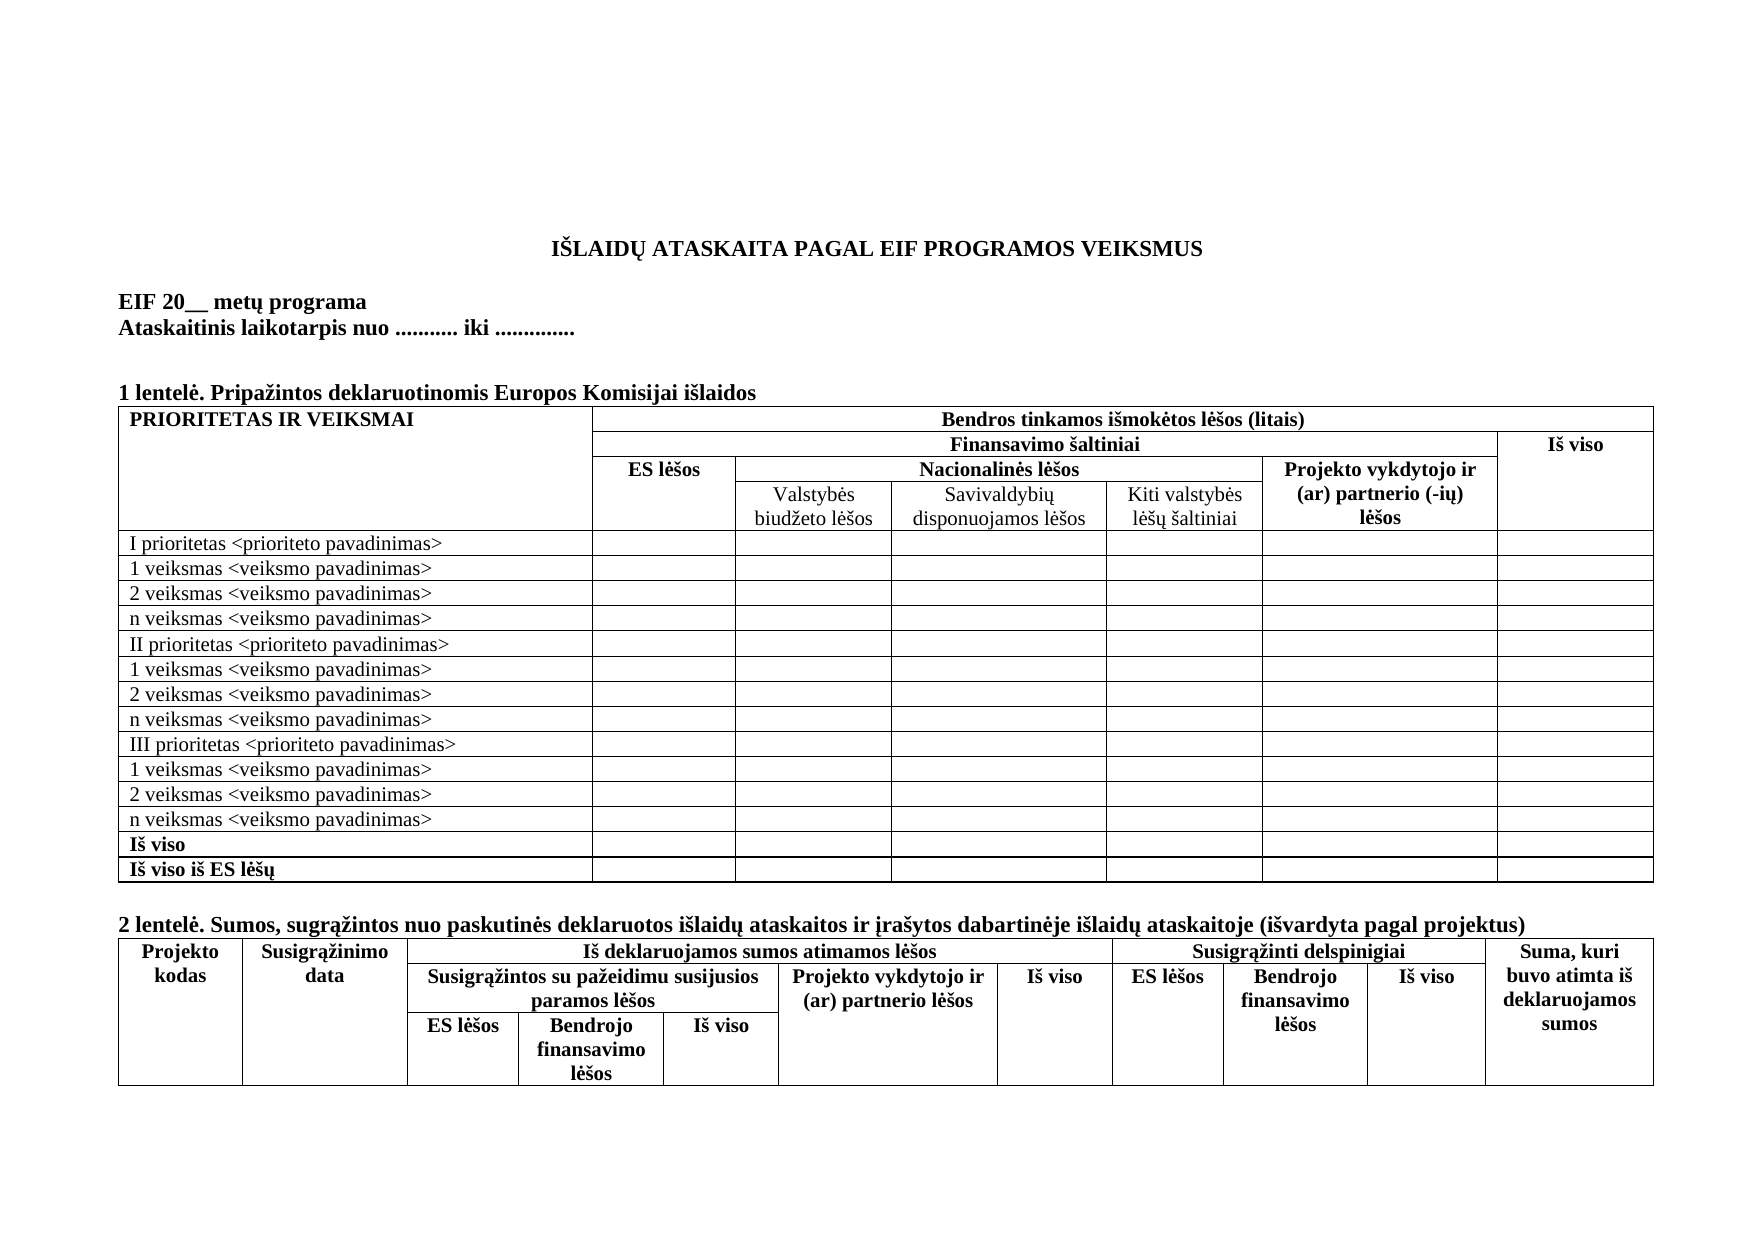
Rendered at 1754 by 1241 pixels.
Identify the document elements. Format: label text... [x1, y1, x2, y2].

table_cell [736, 556, 891, 580]
table_cell n veiksmas <veiksmo pavadinimas> [119, 606, 592, 630]
table_cell 2 veiksmas <veiksmo pavadinimas> [119, 782, 592, 806]
table_cell [1107, 556, 1262, 580]
table_cell [736, 657, 891, 681]
text EIF 20__ metų programa [118, 288, 1636, 314]
table_cell [593, 657, 735, 681]
table_cell n veiksmas <veiksmo pavadinimas> [119, 807, 592, 831]
table_cell Finansavimo šaltiniai [593, 432, 1497, 456]
table_cell Savivaldybių disponuojamos lėšos [892, 482, 1106, 530]
table_cell [1498, 858, 1653, 881]
table_cell [892, 707, 1106, 731]
table_cell [892, 531, 1106, 555]
table_cell [1263, 807, 1497, 831]
table_cell [892, 782, 1106, 806]
table_cell [1498, 682, 1653, 706]
table_cell II prioritetas <prioriteto pavadinimas> [119, 631, 592, 656]
table_cell ES lėšos [408, 1013, 518, 1085]
table_cell [736, 832, 891, 856]
table_cell [1107, 531, 1262, 555]
table_cell [1107, 682, 1262, 706]
table_cell [1498, 581, 1653, 605]
table_cell [736, 682, 891, 706]
table_cell Valstybės biudžeto lėšos [736, 482, 891, 530]
table_cell [1107, 757, 1262, 781]
table_cell [1107, 631, 1262, 656]
table_cell [736, 757, 891, 781]
table_cell [1498, 556, 1653, 580]
table_cell [593, 707, 735, 731]
text IŠLAIDŲ ATASKAITA PAGAL EIF PROGRAMOS VEIKSMUS [118, 235, 1636, 262]
table_cell [1263, 832, 1497, 856]
table_cell [1107, 707, 1262, 731]
table_cell [892, 631, 1106, 656]
table_cell [736, 807, 891, 831]
table_cell [736, 581, 891, 605]
table_cell [892, 682, 1106, 706]
table_cell [1498, 531, 1653, 555]
table_cell [1107, 858, 1262, 881]
table_cell [736, 782, 891, 806]
table_cell [1498, 807, 1653, 831]
table_cell [892, 807, 1106, 831]
table_cell [736, 858, 891, 881]
table_cell [593, 631, 735, 656]
table_cell [593, 858, 735, 881]
table_cell [593, 732, 735, 756]
table_cell [1107, 732, 1262, 756]
table_cell [1263, 657, 1497, 681]
table_cell Projekto vykdytojo ir (ar) partnerio lėšos [779, 964, 997, 1085]
table_cell [892, 757, 1106, 781]
table_cell [593, 807, 735, 831]
table_header Susigrąžinimo data [243, 939, 407, 1085]
table_cell Iš viso [998, 964, 1112, 1085]
table_cell [892, 832, 1106, 856]
table_cell [1263, 682, 1497, 706]
table_cell Susigrąžintos su pažeidimu susijusios paramos lėšos [408, 964, 778, 1012]
table_cell Bendrojo finansavimo lėšos [519, 1013, 663, 1085]
text 1 lentelė. Pripažintos deklaruotinomis Europos Komisijai išlaidos [118, 379, 1636, 406]
table_cell 1 veiksmas <veiksmo pavadinimas> [119, 757, 592, 781]
table_cell [1498, 707, 1653, 731]
table_cell [1498, 657, 1653, 681]
table_cell [1263, 858, 1497, 881]
table_cell Kiti valstybės lėšų šaltiniai [1107, 482, 1262, 530]
table_cell [1263, 606, 1497, 630]
table_cell [1263, 757, 1497, 781]
table_cell [736, 531, 891, 555]
table_cell [593, 556, 735, 580]
table_cell I prioritetas <prioriteto pavadinimas> [119, 531, 592, 555]
table_cell 2 veiksmas <veiksmo pavadinimas> [119, 682, 592, 706]
table_cell ES lėšos [1113, 964, 1223, 1085]
table_cell [1107, 807, 1262, 831]
table_cell [1263, 631, 1497, 656]
text Ataskaitinis laikotarpis nuo ........... iki .............. [118, 314, 1636, 341]
table_cell [892, 581, 1106, 605]
table_cell [1107, 832, 1262, 856]
table_cell [1498, 832, 1653, 856]
table_cell III prioritetas <prioriteto pavadinimas> [119, 732, 592, 756]
table_cell [1498, 732, 1653, 756]
table_cell Bendrojo finansavimo lėšos [1224, 964, 1367, 1085]
table_header Bendros tinkamos išmokėtos lėšos (litais) [593, 407, 1653, 431]
table_header Suma, kuri buvo atimta iš deklaruojamos sumos [1486, 939, 1653, 1085]
table_cell [1498, 631, 1653, 656]
table_cell [593, 757, 735, 781]
table_cell [1263, 556, 1497, 580]
table_cell 2 veiksmas <veiksmo pavadinimas> [119, 581, 592, 605]
table_cell [593, 782, 735, 806]
table_cell [1263, 782, 1497, 806]
table_cell [1263, 732, 1497, 756]
table_cell [1107, 606, 1262, 630]
table_cell [593, 581, 735, 605]
table_cell ES lėšos [593, 457, 735, 530]
table_cell Nacionalinės lėšos [736, 457, 1262, 481]
table_header Susigrąžinti delspinigiai [1113, 939, 1485, 963]
table_cell Iš viso [1498, 432, 1653, 530]
table_header PRIORITETAS IR VEIKSMAI [119, 407, 592, 530]
table_cell [593, 832, 735, 856]
table_cell [1107, 657, 1262, 681]
table_cell [736, 732, 891, 756]
table_cell [736, 631, 891, 656]
table_cell [1263, 707, 1497, 731]
table_cell [736, 606, 891, 630]
table_cell [892, 556, 1106, 580]
table_cell [1498, 757, 1653, 781]
table_cell [892, 657, 1106, 681]
table_cell [892, 732, 1106, 756]
table_cell [593, 531, 735, 555]
table_cell [593, 682, 735, 706]
table_cell [1498, 606, 1653, 630]
table_header Projekto kodas [119, 939, 242, 1085]
table_cell [1263, 531, 1497, 555]
table_cell [892, 606, 1106, 630]
table_cell [1498, 782, 1653, 806]
table_cell Projekto vykdytojo ir (ar) partnerio (-ių) lėšos [1263, 457, 1497, 530]
table_cell [1263, 581, 1497, 605]
table_cell [1107, 782, 1262, 806]
table_cell Iš viso [664, 1013, 778, 1085]
table_cell [736, 707, 891, 731]
table_cell Iš viso iš ES lėšų [119, 858, 592, 881]
table_cell [1107, 581, 1262, 605]
table_header Iš deklaruojamos sumos atimamos lėšos [408, 939, 1112, 963]
table_cell 1 veiksmas <veiksmo pavadinimas> [119, 556, 592, 580]
table_cell Iš viso [1368, 964, 1485, 1085]
table_cell Iš viso [119, 832, 592, 856]
table_cell n veiksmas <veiksmo pavadinimas> [119, 707, 592, 731]
text 2 lentelė. Sumos, sugrąžintos nuo paskutinės deklaruotos išlaidų ataskaitos ir įrašytos dabartinėje išlaidų ataskaitoje (išvardyta pagal projektus) [118, 911, 1636, 938]
table_cell [593, 606, 735, 630]
table_cell [892, 858, 1106, 881]
table_cell 1 veiksmas <veiksmo pavadinimas> [119, 657, 592, 681]
